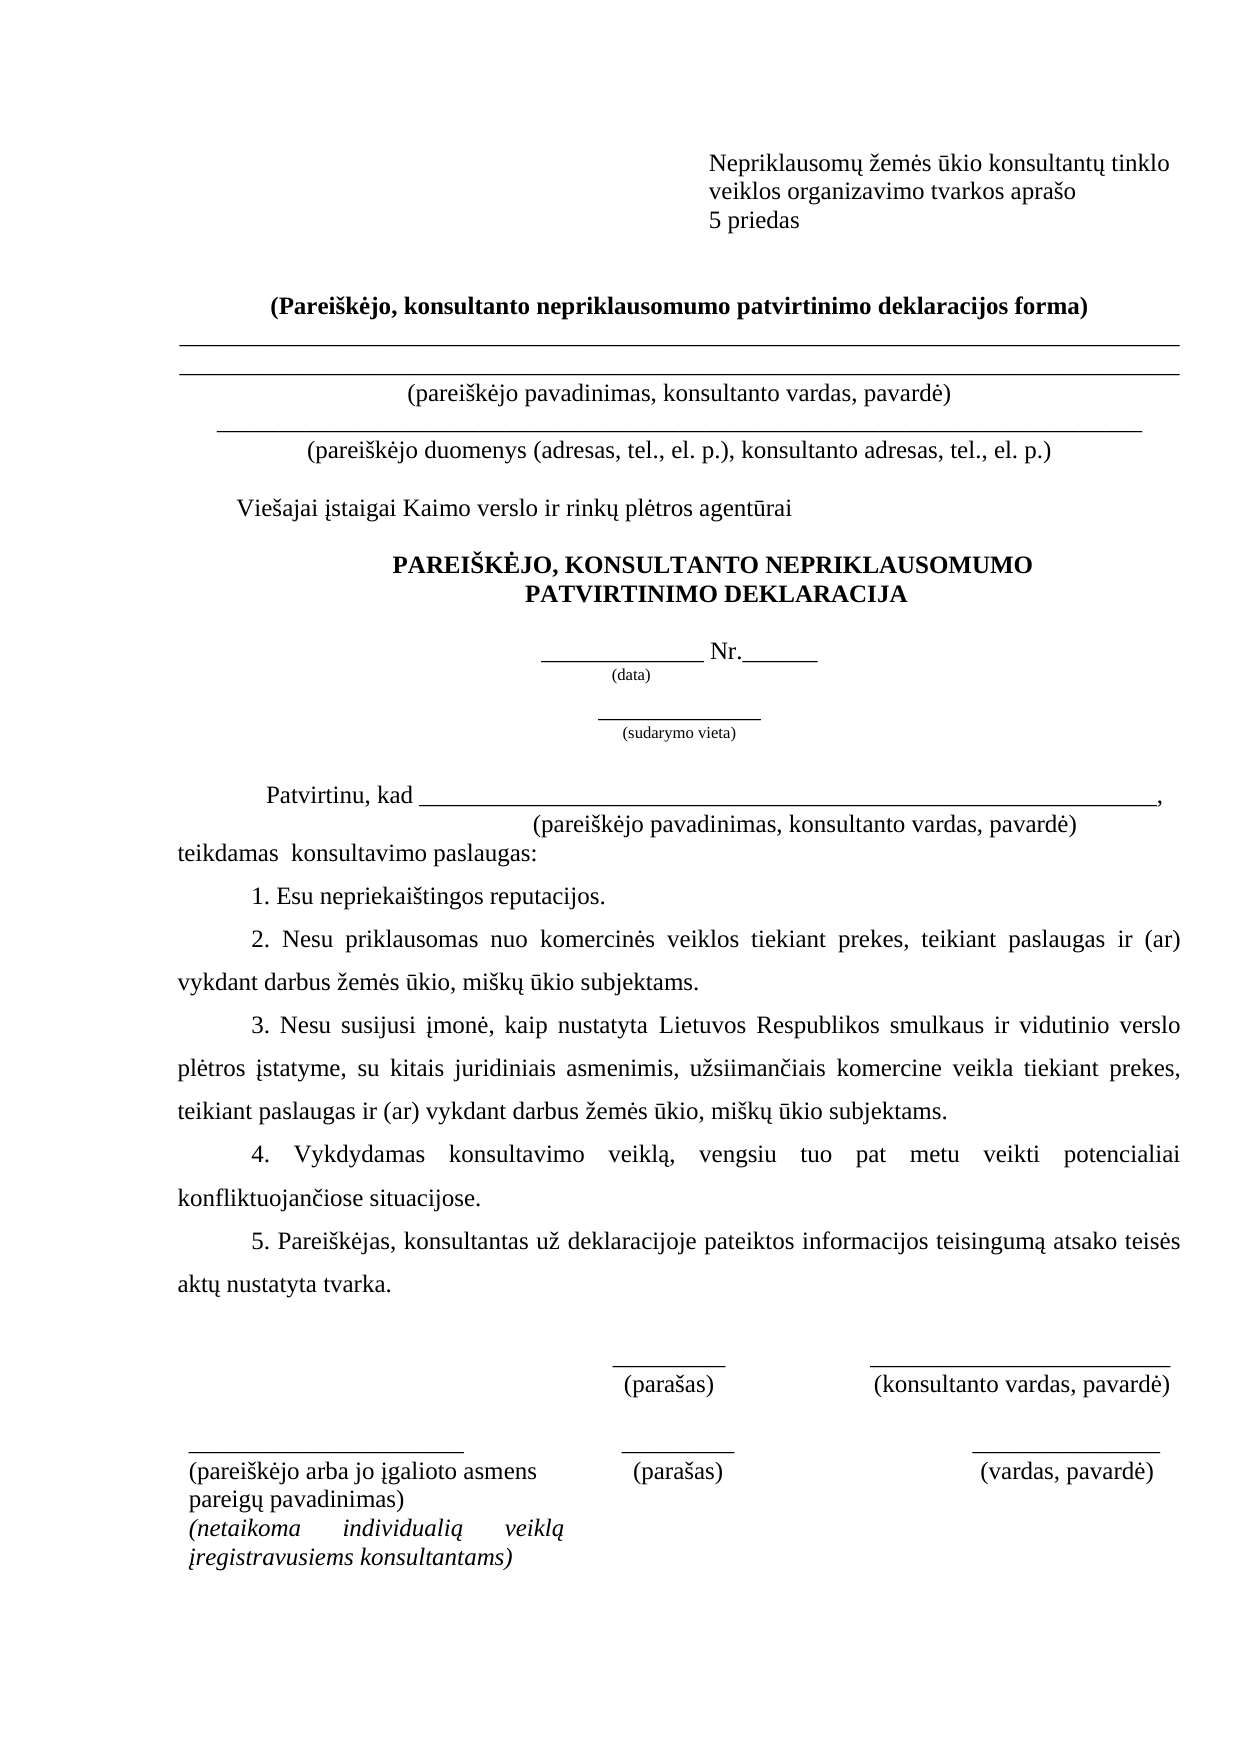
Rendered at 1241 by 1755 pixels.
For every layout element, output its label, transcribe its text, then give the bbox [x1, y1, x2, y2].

text Patvirtinu, kad ___________________________________________________________, [177, 780, 1181, 809]
table_header [177, 1341, 481, 1398]
text (data) [177, 665, 1181, 694]
text veiklos organizavimo tvarkos aprašo [709, 176, 1181, 205]
text (pareiškėjo pavadinimas, konsultanto vardas, pavardė) [177, 378, 1181, 406]
text 4. Vykdydamas konsultavimo veiklą, vengsiu tuo pat metu veikti potencialiai konfliktuojančiose situacijose. [177, 1139, 1181, 1211]
text 1. Esu nepriekaištingos reputacijos. [177, 881, 1181, 909]
table_header _________ (parašas) [481, 1341, 856, 1398]
text _____________ [177, 694, 1181, 723]
text patvirtinimO DEKLARACIJA [177, 579, 1181, 608]
text teikdamas konsultavimo paslaugas: [177, 838, 1181, 866]
text 2. Nesu priklausomas nuo komercinės veiklos tiekiant prekes, teikiant paslaugas ir (ar) vykdant darbus žemės ūkio, miškų ūkio subjektams. [177, 924, 1181, 996]
table_header ______________________ (pareiškėjo arba jo įgalioto asmens pareigų pavadinimas) (netaikoma individualią veiklą įregistravusiems konsultantams) [177, 1427, 578, 1571]
text (sudarymo vieta) [177, 723, 1181, 751]
table_header ________________________ (konsultanto vardas, pavardė) [856, 1341, 1181, 1398]
text Viešajai įstaigai Kaimo verslo ir rinkų plėtros agentūrai [177, 493, 1181, 521]
text (pareiškėjo pavadinimas, konsultanto vardas, pavardė) [428, 809, 1181, 838]
text PAREIŠKĖJO, KONSULTANTO nepriklausomumo [177, 550, 1181, 579]
table_header _______________ (vardas, pavardė) [778, 1427, 1171, 1571]
text ________________________________________________________________________________________________________________________________________________________________ [177, 320, 1181, 378]
text 3. Nesu susijusi įmonė, kaip nustatyta Lietuvos Respublikos smulkaus ir vidutinio verslo plėtros įstatyme, su kitais juridiniais asmenimis, užsiimančiais komercine veikla tiekiant prekes, teikiant paslaugas ir (ar) vykdant darbus žemės ūkio, miškų ūkio subjektams. [177, 1010, 1181, 1125]
text _____________ Nr.______ [177, 636, 1181, 665]
text __________________________________________________________________________ [177, 406, 1181, 435]
text (Pareiškėjo, konsultanto nepriklausomumo patvirtinimo deklaracijos forma) [177, 291, 1181, 320]
text 5 priedas [709, 205, 1181, 234]
text 5. Pareiškėjas, konsultantas už deklaracijoje pateiktos informacijos teisingumą atsako teisės aktų nustatyta tvarka. [177, 1226, 1181, 1298]
text (pareiškėjo duomenys (adresas, tel., el. p.), konsultanto adresas, tel., el. p.) [177, 435, 1181, 464]
table_header _________ (parašas) [578, 1427, 778, 1571]
text Nepriklausomų žemės ūkio konsultantų tinklo [709, 148, 1181, 176]
